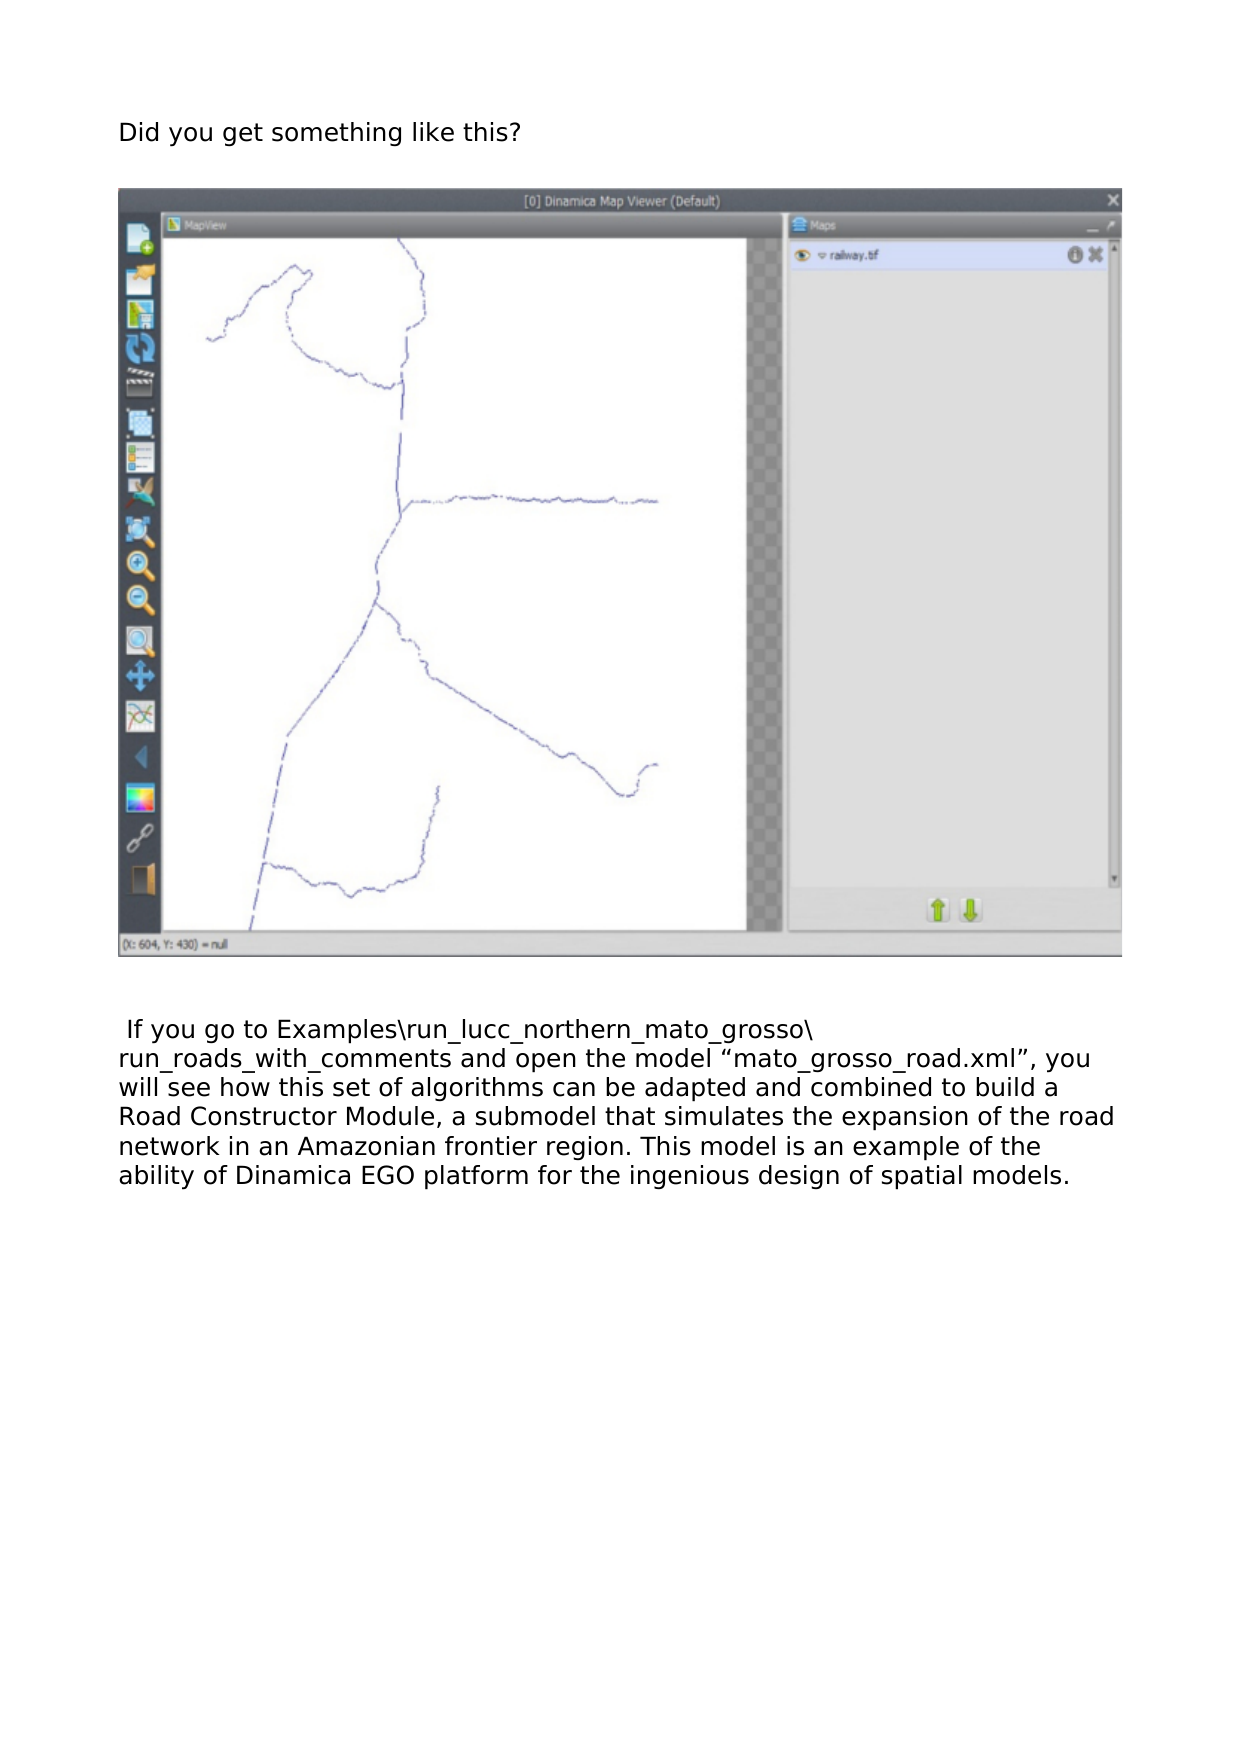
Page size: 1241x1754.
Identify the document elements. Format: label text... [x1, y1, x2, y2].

picture [118, 188, 1123, 957]
text If you go to Examples\run_lucc_northern_mato_grosso\run_roads_with_comments and open the model “mato_grosso_road.xml”, you will see how this set of algorithms can be adapted and combined to build a Road Constructor Module, a submodel that simulates the expansion of the road network in an Amazonian frontier region. This model is an example of the ability of Dinamica EGO platform for the ingenious design of spatial models. [118, 957, 1122, 1190]
text Did you get something like this? [118, 118, 1122, 176]
